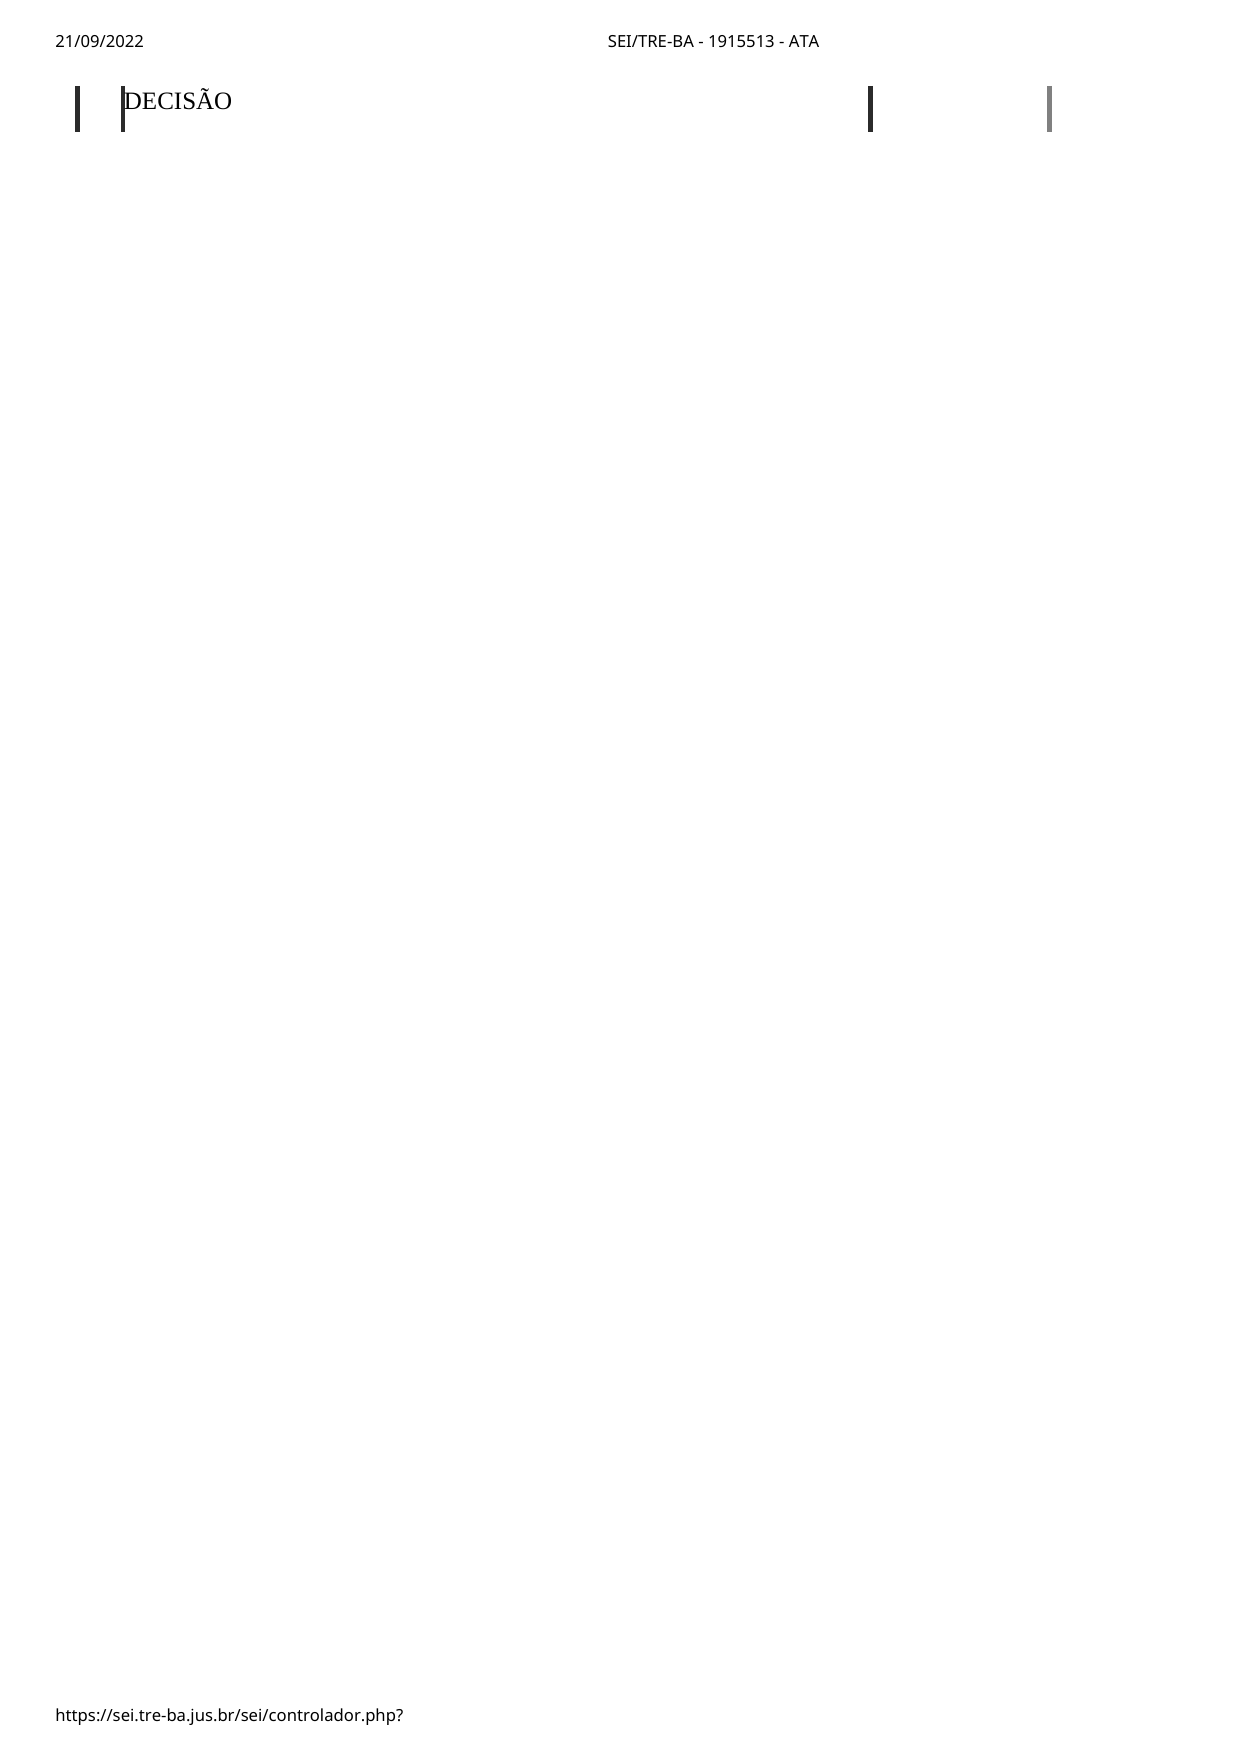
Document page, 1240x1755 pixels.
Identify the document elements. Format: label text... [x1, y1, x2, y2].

table_header [80, 86, 121, 132]
table_header DECISÃO [125, 86, 868, 132]
table_header [873, 86, 1047, 132]
